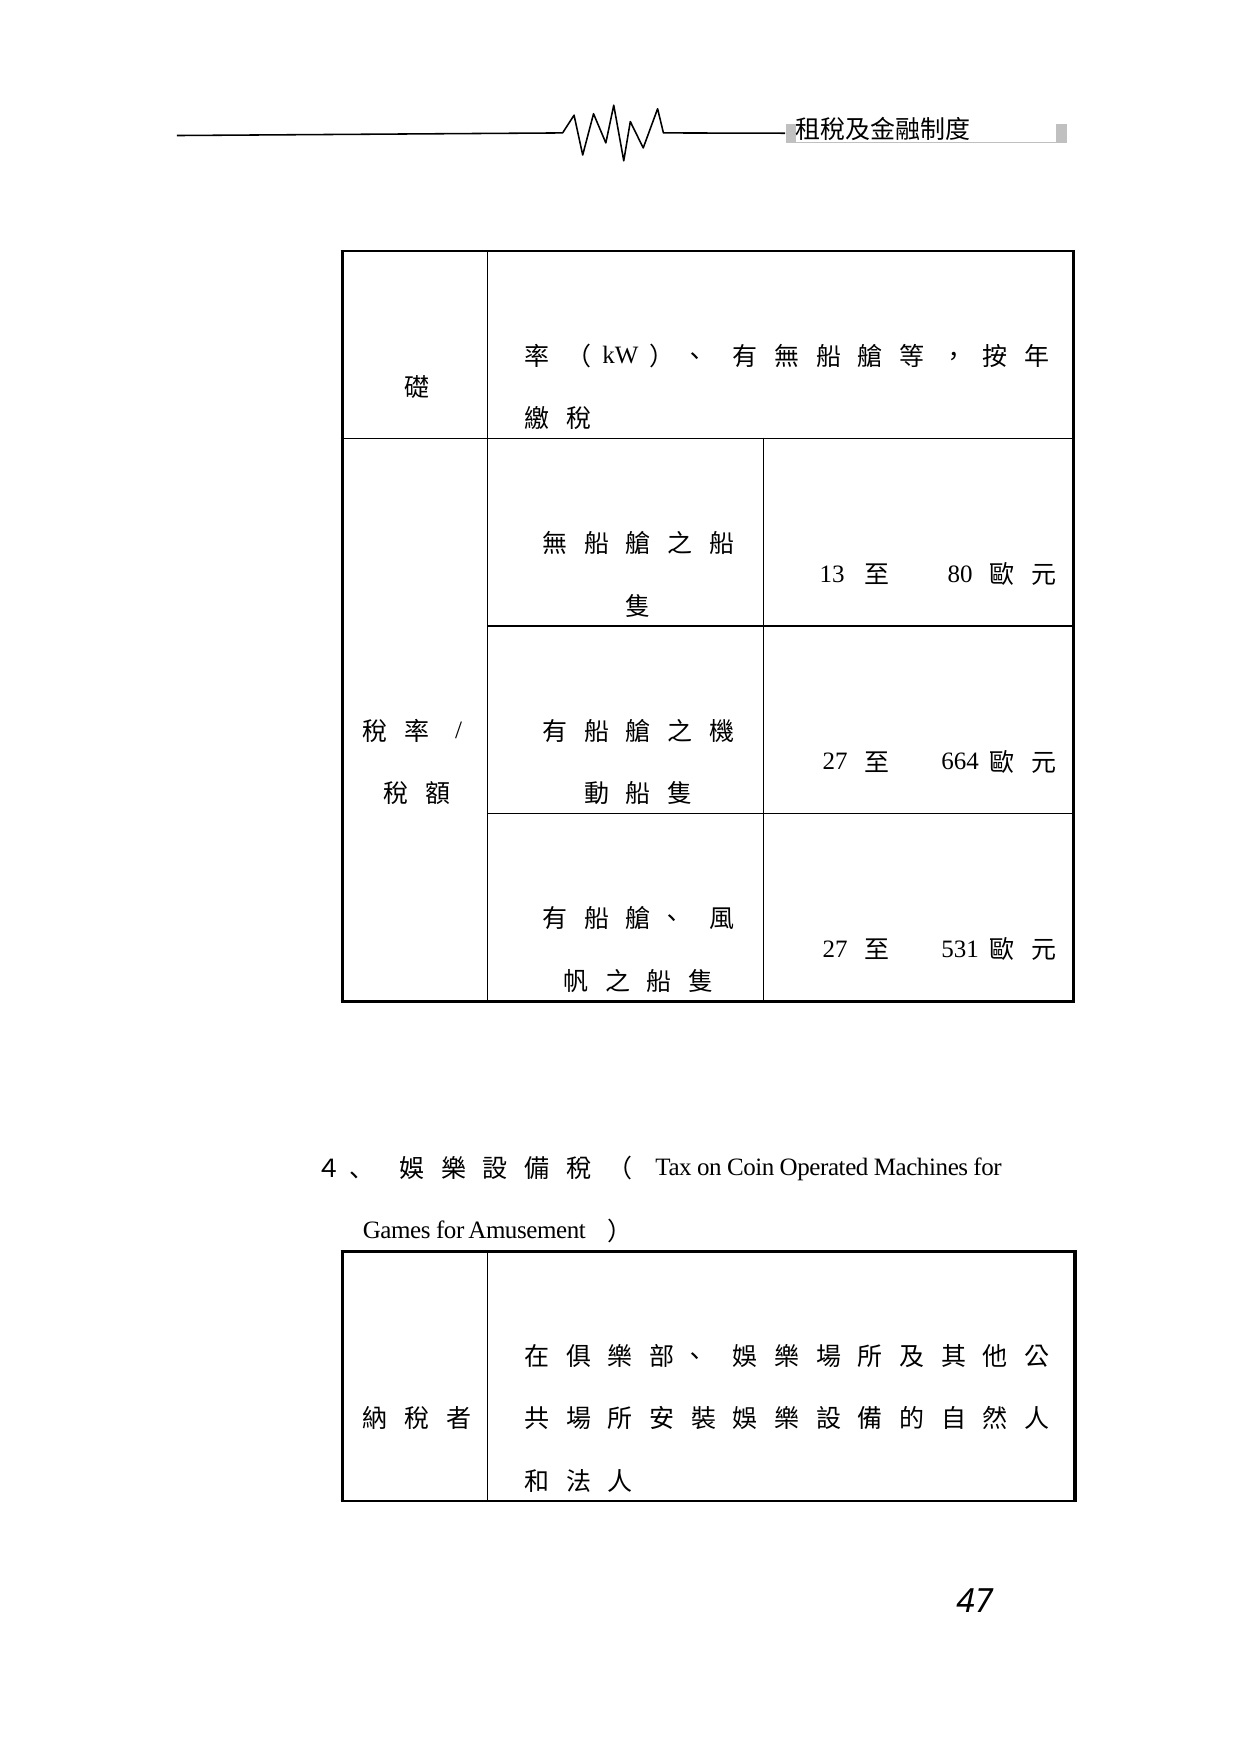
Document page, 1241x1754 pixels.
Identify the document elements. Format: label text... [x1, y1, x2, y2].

table_cell 無船艙之船隻 [488, 439, 763, 625]
table_cell 有船艙之機動船隻 [488, 627, 763, 813]
table_header 在俱樂部、娛樂場所及其他公共場所安裝娛樂設備的自然人和法人 [488, 1253, 1073, 1500]
table_header 納稅者 [344, 1253, 487, 1500]
text ４、娛樂設備稅（Tax on Coin Operated Machines for Games for Amusement） [281, 1125, 1058, 1250]
table_cell 礎 [344, 252, 487, 438]
table_cell 13 至 80歐元 [764, 439, 1072, 625]
table_cell 27至 664歐元 [764, 627, 1072, 813]
table_cell 稅率/稅額 [344, 439, 487, 1000]
table_cell 有船艙、風帆之船隻 [488, 814, 763, 1000]
table_cell 率（kW）、有無船艙等，按年繳稅 [488, 252, 1072, 438]
table_cell 27至 531歐元 [764, 814, 1072, 1000]
